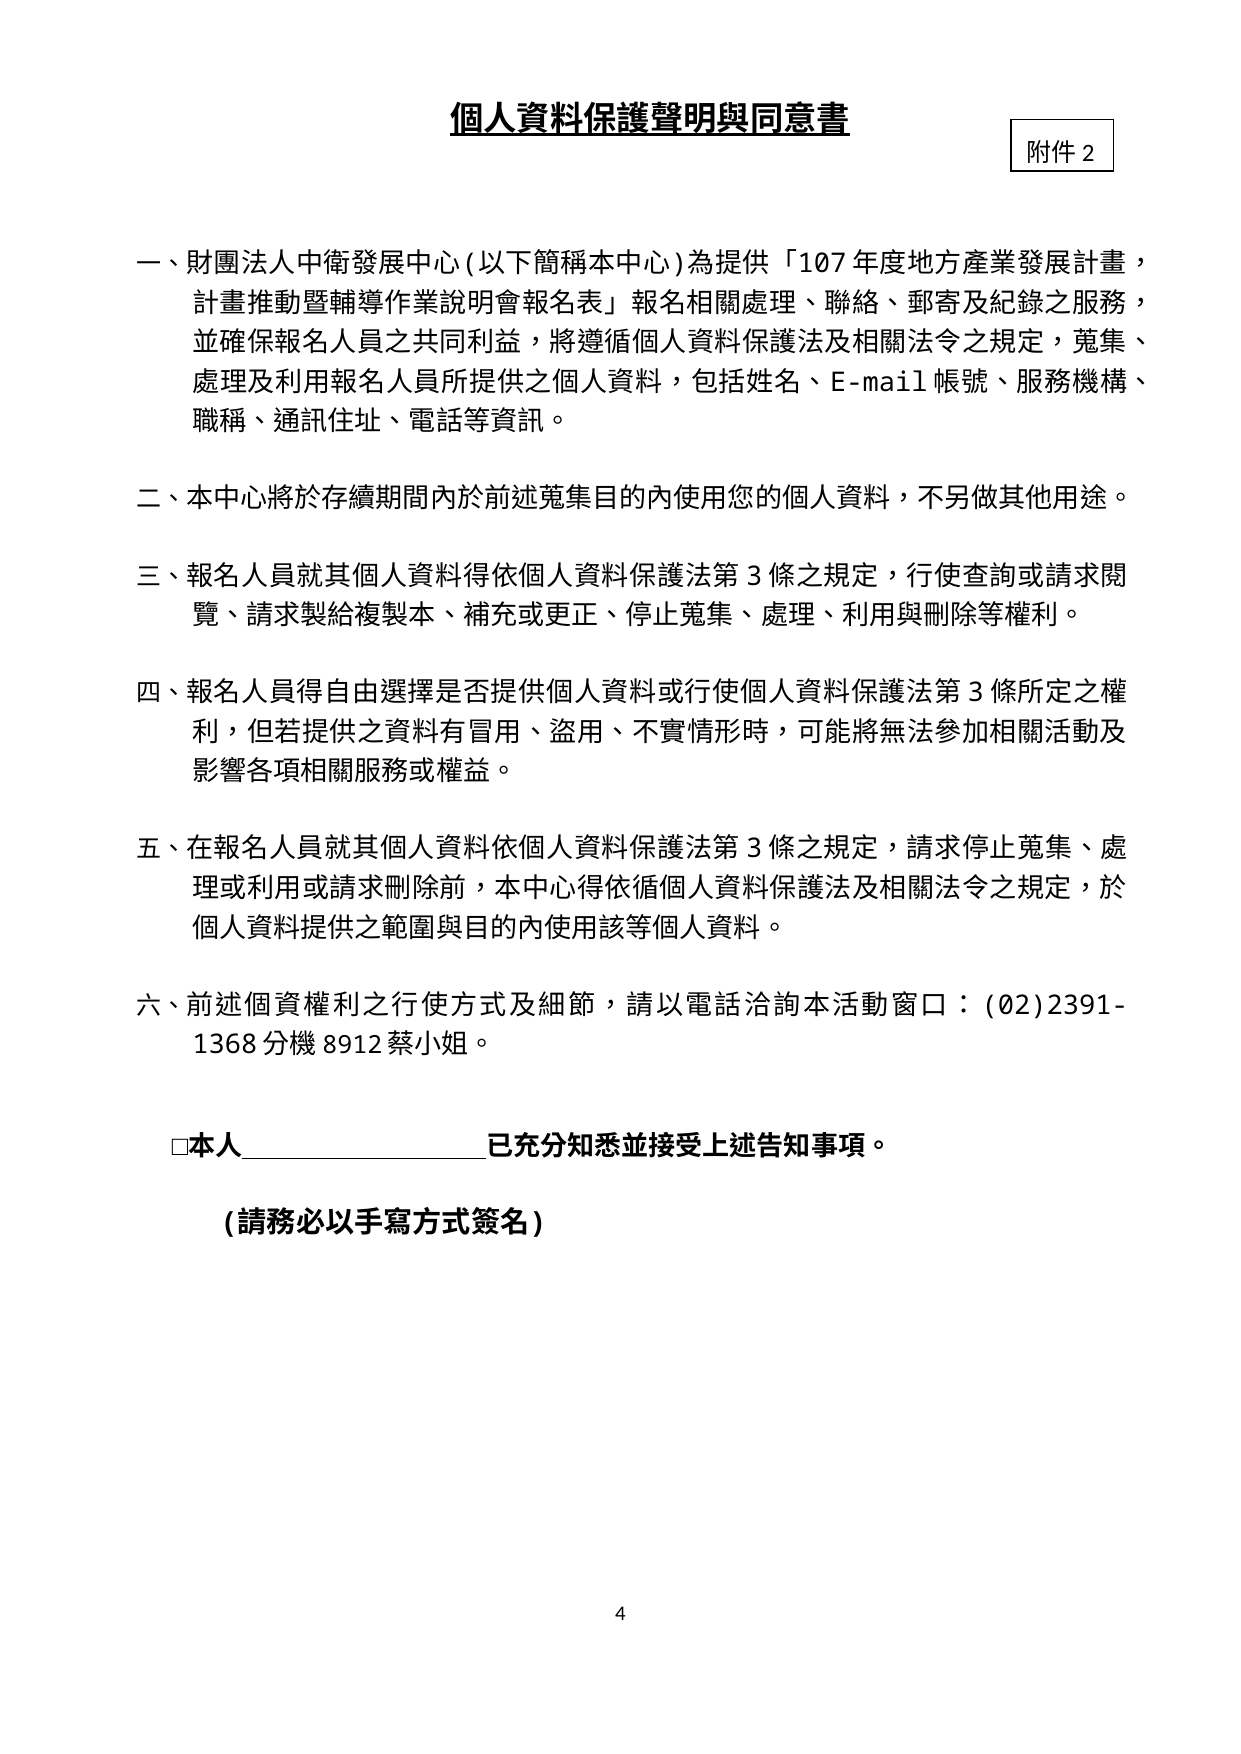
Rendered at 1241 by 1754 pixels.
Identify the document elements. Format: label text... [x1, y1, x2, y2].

text (請務必以手寫方式簽名) [150, 1193, 1128, 1243]
text 附件2 [1027, 128, 1098, 163]
list 在報名人員就其個人資料依個人資料保護法第3條之規定，請求停止蒐集、處理或利用或請求刪除前，本中心得依循個人資料保護法及相關法令之規定，於個人資料提供之範圍與目的內使用該等個人資料。 [136, 826, 1128, 945]
list 報名人員就其個人資料得依個人資料保護法第3條之規定，行使查詢或請求閱覽、請求製給複製本、補充或更正、停止蒐集、處理、利用與刪除等權利。 [136, 553, 1128, 632]
list 報名人員得自由選擇是否提供個人資料或行使個人資料保護法第3條所定之權利，但若提供之資料有冒用、盜用、不實情形時，可能將無法參加相關活動及影響各項相關服務或權益。 [136, 670, 1128, 789]
list 本中心將於存續期間內於前述蒐集目的內使用您的個人資料，不另做其他用途。 [136, 476, 1128, 516]
text 個人資料保護聲明與同意書 [172, 107, 1128, 137]
text [1012, 120, 1113, 170]
text □本人 已充分知悉並接受上述告知事項。 [112, 1080, 1128, 1174]
list 財團法人中衛發展中心(以下簡稱本中心)為提供「107年度地方產業發展計畫，計畫推動暨輔導作業說明會報名表」報名相關處理、聯絡、郵寄及紀錄之服務，並確保報名人員之共同利益，將遵循個人資料保護法及相關法令之規定，蒐集、處理及利用報名人員所提供之個人資料，包括姓名、E-mail帳號、服務機構、職稱、通訊住址、電話等資訊。 [136, 241, 1128, 439]
list 前述個資權利之行使方式及細節，請以電話洽詢本活動窗口：(02)2391-1368分機8912蔡小姐。 [136, 982, 1128, 1062]
